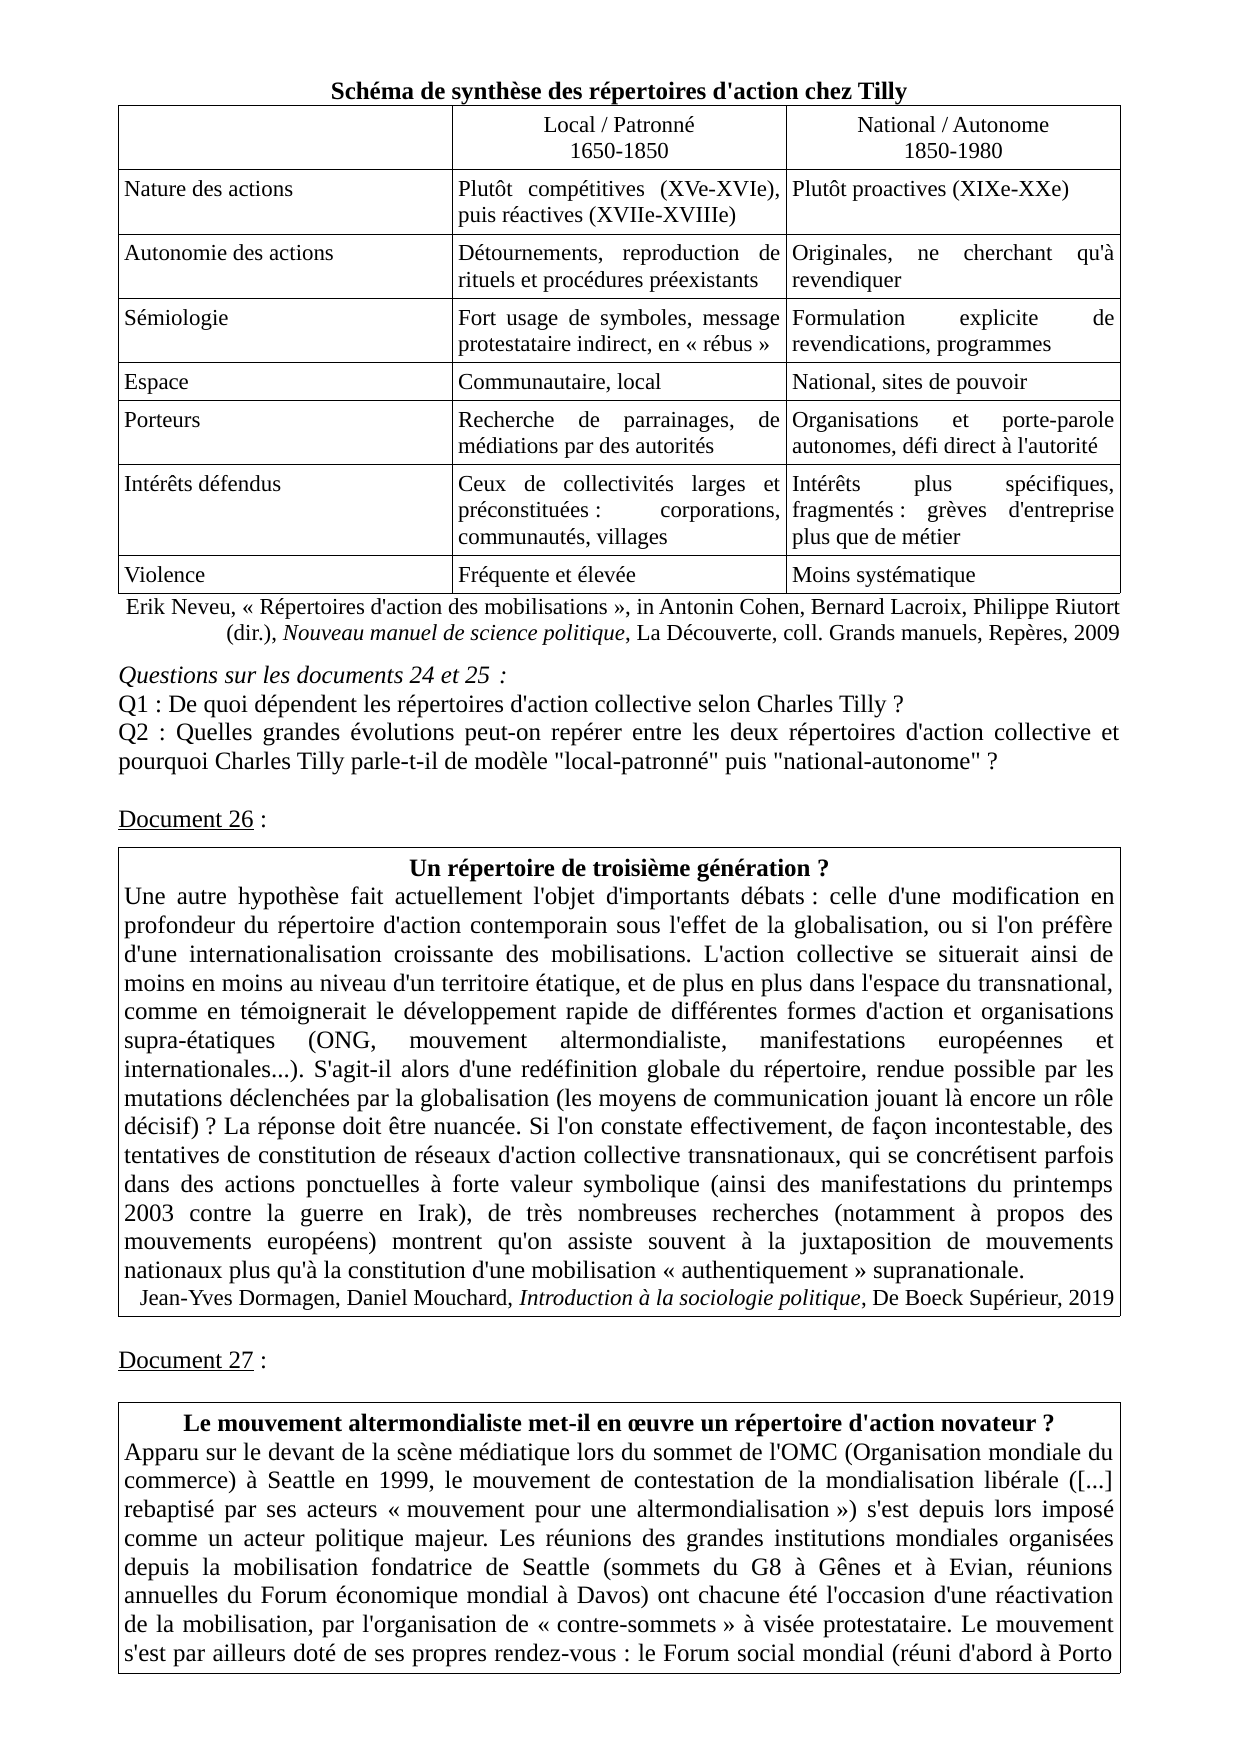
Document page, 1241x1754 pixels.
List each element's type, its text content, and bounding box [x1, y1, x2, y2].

text Schéma de synthèse des répertoires d'action chez Tilly [118, 76, 1120, 105]
text Q1 : De quoi dépendent les répertoires d'action collective selon Charles Tilly ? [118, 689, 1120, 717]
text Q2 : Quelles grandes évolutions peut-on repérer entre les deux répertoires d'action collective et pourquoi Charles Tilly parle-t-il de modèle "local-patronné" puis "national-autonome" ? [118, 717, 1120, 775]
table_cell Plutôt compétitives (XVe-XVIe), puis réactives (XVIIe-XVIIIe) [453, 170, 786, 233]
table_cell Formulation explicite de revendications, programmes [787, 299, 1120, 362]
table_cell Espace [119, 363, 452, 400]
table_cell National, sites de pouvoir [787, 363, 1120, 400]
table_header Le mouvement altermondialiste met-il en œuvre un répertoire d'action novateur ? Apparu sur le devant de la scène médiatique lors du sommet de l'OMC (Organisation mondiale du commerce) à Seattle en 1999, le mouvement de contestation de la mondialisation libérale ([...] rebaptisé par ses acteurs « mouvement pour une altermondialisation ») s'est depuis lors imposé comme un acteur politique majeur. Les réunions des grandes institutions mondiales organisées depuis la mobilisation fondatrice de Seattle (sommets du G8 à Gênes et à Evian, réunions annuelles du Forum économique mondial à Davos) ont chacune été l'occasion d'une réactivation de la mobilisation, par l'organisation de « contre-sommets » à visée protestataire. Le mouvement s'est par ailleurs doté de ses propres rendez-vous : le Forum social mondial (réuni d'abord à Porto [119, 1403, 1120, 1673]
table_cell Plutôt proactives (XIXe-XXe) [787, 170, 1120, 233]
table_cell Fréquente et élevée [453, 556, 786, 593]
table_cell Moins systématique [787, 556, 1120, 593]
table_cell Recherche de parrainages, de médiations par des autorités [453, 401, 786, 464]
table_cell Intérêts plus spécifiques, fragmentés : grèves d'entreprise plus que de métier [787, 465, 1120, 555]
text Questions sur les documents 24 et 25 : [118, 660, 1120, 689]
text Document 27 : [118, 1345, 1120, 1373]
table_cell Autonomie des actions [119, 235, 452, 298]
table_cell Intérêts défendus [119, 465, 452, 555]
table_cell Violence [119, 556, 452, 593]
table_cell Nature des actions [119, 170, 452, 233]
table_cell Communautaire, local [453, 363, 786, 400]
table_cell Détournements, reproduction de rituels et procédures préexistants [453, 235, 786, 298]
table_header National / Autonome 1850-1980 [787, 106, 1120, 169]
table_header Local / Patronné 1650-1850 [453, 106, 786, 169]
table_header Un répertoire de troisième génération ? Une autre hypothèse fait actuellement l'objet d'importants débats : celle d'une modification en profondeur du répertoire d'action contemporain sous l'effet de la globalisation, ou si l'on préfère d'une internationalisation croissante des mobilisations. L'action collective se situerait ainsi de moins en moins au niveau d'un territoire étatique, et de plus en plus dans l'espace du transnational, comme en témoignerait le développement rapide de différentes formes d'action et organisations supra-étatiques (ONG, mouvement altermondialiste, manifestations européennes et internationales...). S'agit-il alors d'une redéfinition globale du répertoire, rendue possible par les mutations déclenchées par la globalisation (les moyens de communication jouant là encore un rôle décisif) ? La réponse doit être nuancée. Si l'on constate effectivement, de façon incontestable, des tentatives de constitution de réseaux d'action collective transnationaux, qui se concrétisent parfois dans des actions ponctuelles à forte valeur symbolique (ainsi des manifestations du printemps 2003 contre la guerre en Irak), de très nombreuses recherches (notamment à propos des mouvements européens) montrent qu'on assiste souvent à la juxtaposition de mouvements nationaux plus qu'à la constitution d'une mobilisation « authentiquement » supranationale. Jean-Yves Dormagen, Daniel Mouchard, Introduction à la sociologie politique, De Boeck Supérieur, 2019 [119, 848, 1120, 1316]
table_cell Ceux de collectivités larges et préconstituées : corporations, communautés, villages [453, 465, 786, 555]
table_cell Sémiologie [119, 299, 452, 362]
table_header [119, 106, 452, 169]
table_cell Organisations et porte-parole autonomes, défi direct à l'autorité [787, 401, 1120, 464]
table_cell Porteurs [119, 401, 452, 464]
text Erik Neveu, « Répertoires d'action des mobilisations », in Antonin Cohen, Bernard Lacroix, Philippe Riutort (dir.), Nouveau manuel de science politique, La Découverte, coll. Grands manuels, Repères, 2009 [118, 594, 1120, 646]
table_cell Originales, ne cherchant qu'à revendiquer [787, 235, 1120, 298]
table_cell Fort usage de symboles, message protestataire indirect, en « rébus » [453, 299, 786, 362]
text Document 26 : [118, 804, 1120, 832]
